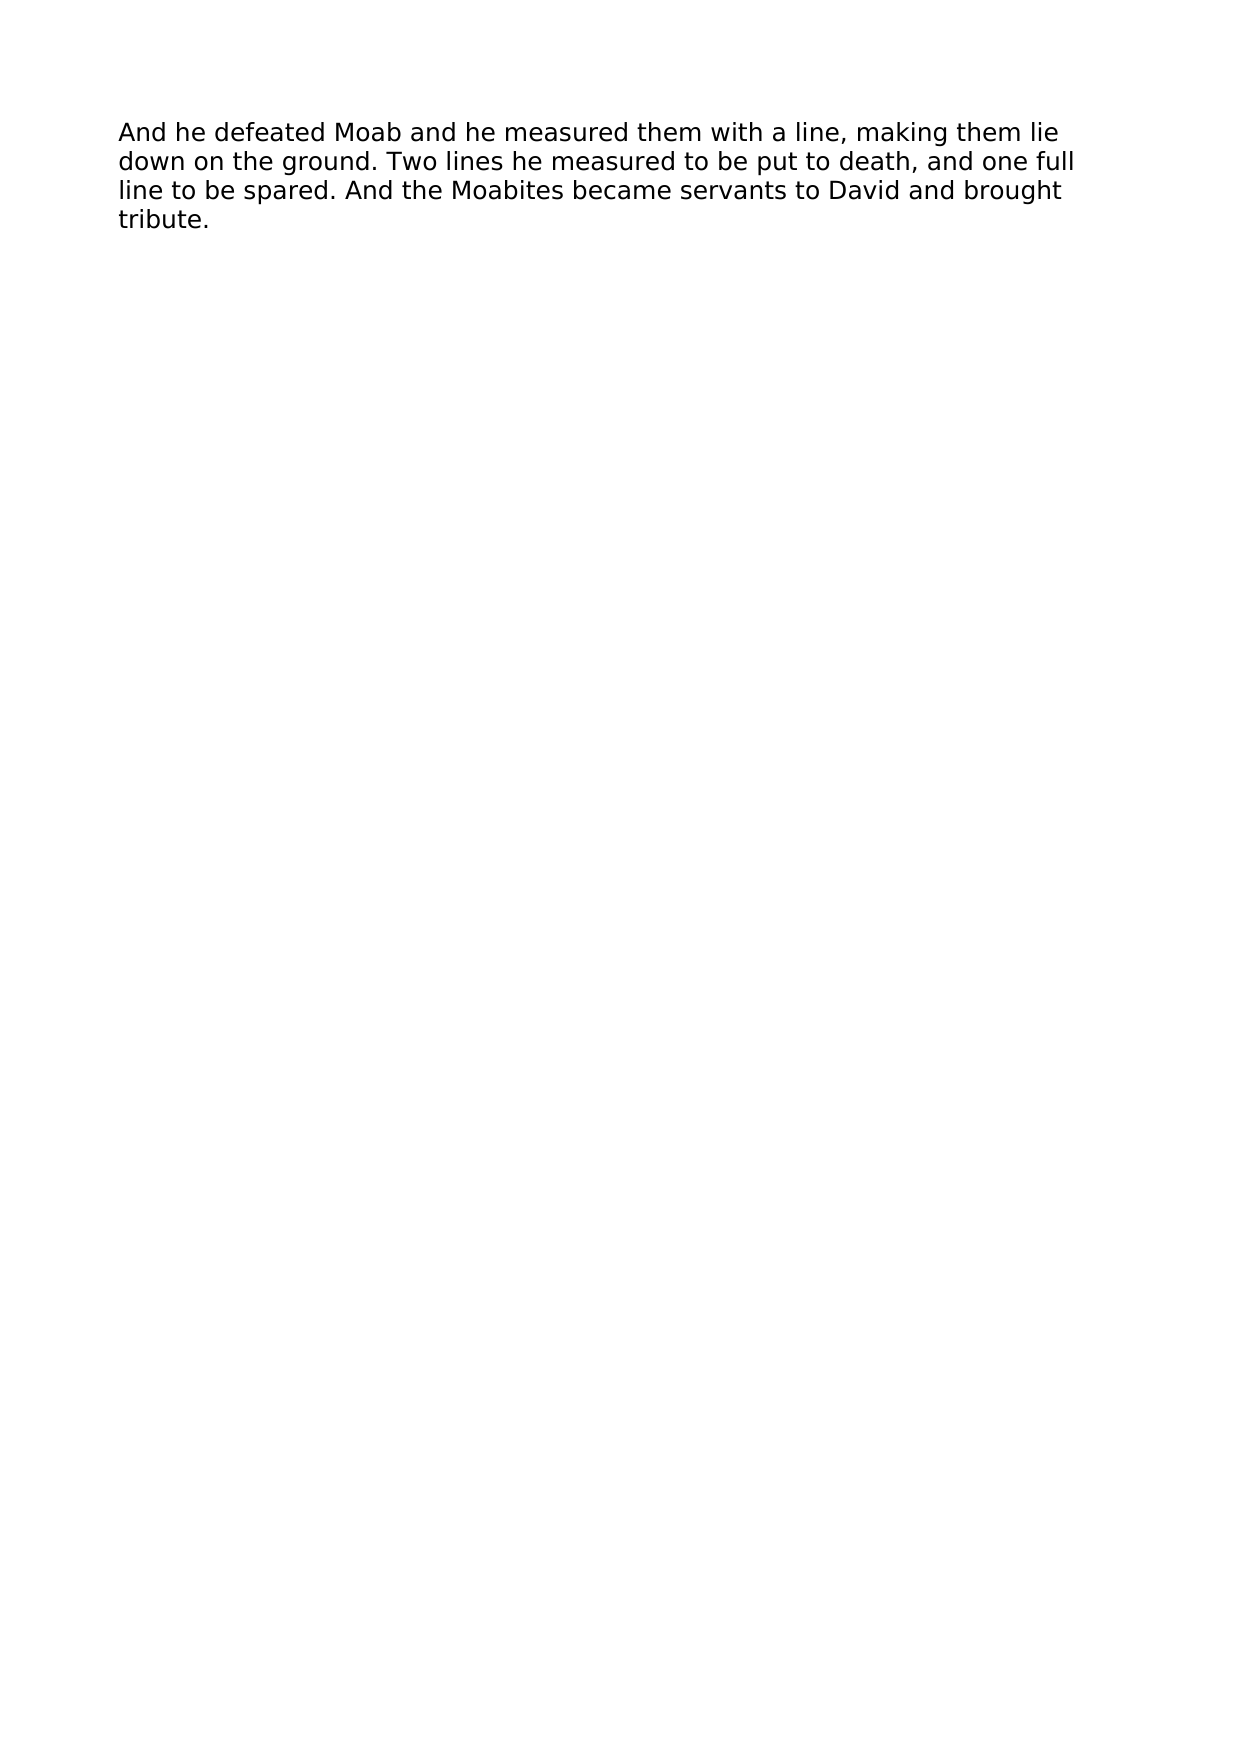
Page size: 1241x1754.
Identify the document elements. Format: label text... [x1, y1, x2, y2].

text And he defeated Moab and he measured them with a line, making them lie down on the ground. Two lines he measured to be put to death, and one full line to be spared. And the Moabites became servants to David and brought tribute. [118, 118, 1122, 235]
